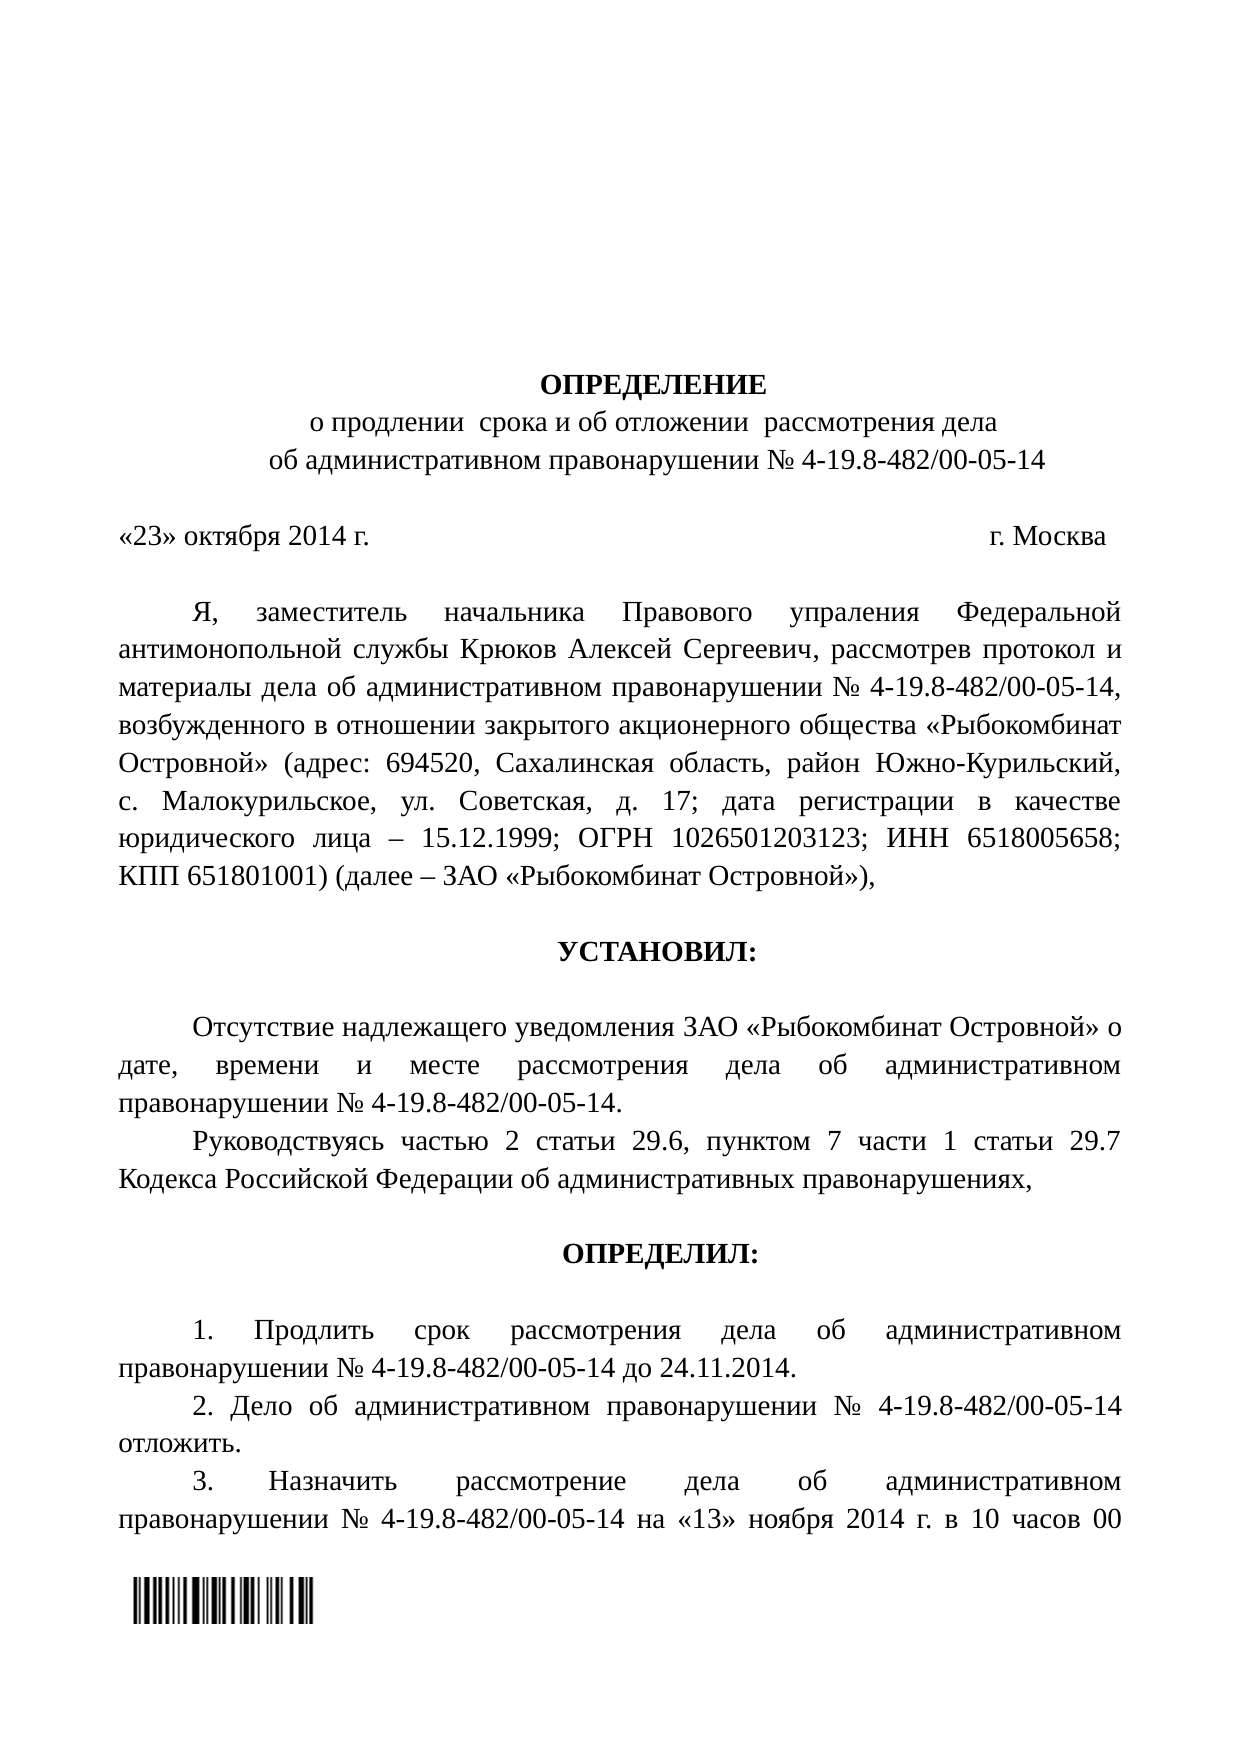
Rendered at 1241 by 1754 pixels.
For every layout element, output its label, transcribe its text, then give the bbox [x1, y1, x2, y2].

text ОПРЕДЕЛИЛ: [118, 1232, 1122, 1270]
text об административном правонарушении № 4-19.8-482/00-05-14 [118, 438, 1122, 476]
text о продлении срока и об отложении рассмотрения дела [118, 400, 1122, 438]
text Я, заместитель начальника Правового упраления Федеральной антимонопольной службы Крюков Алексей Сергеевич, рассмотрев протокол и материалы дела об административном правонарушении № 4-19.8-482/00-05-14, возбужденного в отношении закрытого акционерного общества «Рыбокомбинат Островной» (адрес: 694520, Сахалинская область, район Южно-Курильский, с. Малокурильское, ул. Советская, д. 17; дата регистрации в качестве юридического лица – 15.12.1999; ОГРН 1026501203123; ИНН 6518005658; КПП 651801001) (далее – ЗАО «Рыбокомбинат Островной»), [118, 589, 1122, 892]
picture [118, 1577, 331, 1624]
text УСТАНОВИЛ: [118, 930, 1122, 967]
text 1. Продлить срок рассмотрения дела об административном правонарушении № 4-19.8-482/00-05-14 до 24.11.2014. [118, 1308, 1122, 1383]
text «23» октября 2014 г. г. Москва [118, 514, 1122, 552]
text Отсутствие надлежащего уведомления ЗАО «Рыбокомбинат Островной» о дате, времени и месте рассмотрения дела об административном правонарушении № 4-19.8-482/00-05-14. [118, 1005, 1122, 1119]
list Назначить рассмотрение дела об административном правонарушении № 4-19.8-482/00-05-14 на «13» ноября 2014 г. в 10 часов 00 [118, 1459, 1122, 1535]
text Руководствуясь частью 2 статьи 29.6, пунктом 7 части 1 статьи 29.7 Кодекса Российской Федерации об административных правонарушениях, [118, 1119, 1122, 1194]
text ОПРЕДЕЛЕНИЕ [118, 362, 1122, 400]
text 2. Дело об административном правонарушении № 4-19.8-482/00-05-14 отложить. [118, 1383, 1122, 1459]
